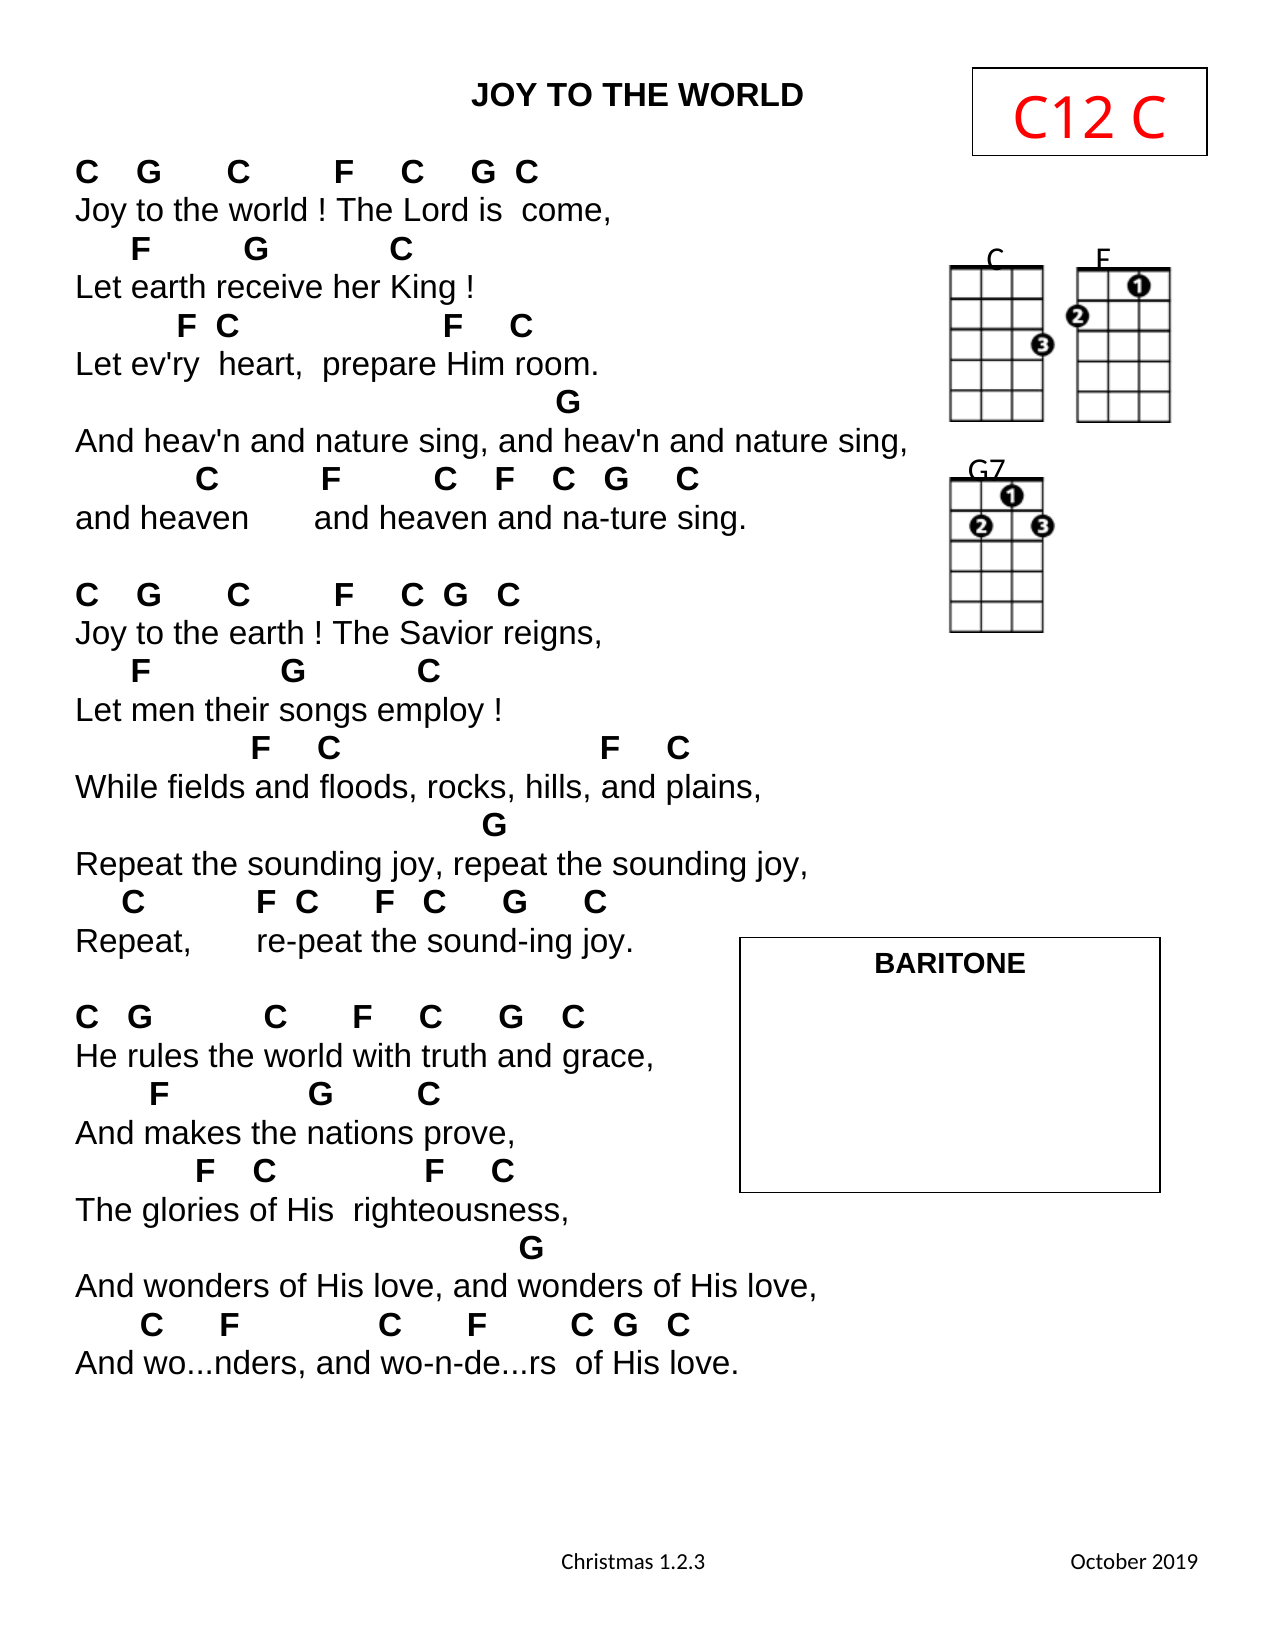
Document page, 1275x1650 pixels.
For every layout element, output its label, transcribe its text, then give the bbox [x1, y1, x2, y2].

text Let ev'ry heart, prepare Him room. [75, 344, 935, 382]
text F G C [75, 652, 1200, 690]
text Repeat, re-peat the sound-ing joy. [75, 921, 1200, 959]
text And wonders of His love, and wonders of His love, [75, 1267, 1200, 1305]
text Joy to the world ! The Lord is come, [75, 190, 1200, 229]
text [973, 69, 1206, 155]
text Let earth receive her King ! [75, 267, 935, 306]
text [1058, 382, 1062, 421]
text [1185, 382, 1200, 421]
text F C F C [75, 306, 935, 344]
text [1058, 575, 1200, 613]
text Repeat, re-peat the sound-ing joy. [741, 938, 1159, 1192]
text G [75, 382, 935, 421]
text C F C F C G C [75, 459, 977, 498]
text [1185, 267, 1200, 306]
text F G C [75, 229, 1200, 267]
text F C F C [75, 728, 1200, 767]
text He rules the world with truth and grace, [75, 1036, 739, 1074]
text [1161, 1151, 1200, 1190]
text C G C F C G C [75, 152, 1200, 190]
text G [75, 1228, 1200, 1267]
text [1058, 306, 1062, 344]
text [1161, 1074, 1200, 1113]
text C F C F C G C [75, 1305, 1200, 1343]
text C12 C [988, 76, 1191, 147]
text C F C F C G C [971, 459, 1200, 498]
text While fields and floods, rocks, hills, and plains, [75, 767, 1200, 805]
text [1058, 498, 1200, 536]
text [1161, 1036, 1200, 1074]
text BARITONE [756, 946, 1144, 979]
text F G C [75, 1074, 739, 1113]
text Repeat the sounding joy, repeat the sounding joy, [75, 844, 1200, 882]
text Let men their songs employ ! [75, 690, 1200, 728]
text [1185, 306, 1200, 344]
text F C F C [75, 1151, 739, 1190]
text The glories of His righteousness, [75, 1190, 1200, 1228]
text C F C F C G C [75, 882, 1200, 921]
text and heaven and heaven and na-ture sing. [75, 498, 935, 536]
text Joy to the earth ! The Savior reigns, [75, 613, 1200, 652]
text JOY TO THE WORLD [75, 75, 972, 113]
text C G C F C G C [75, 575, 935, 613]
text G [75, 805, 1200, 844]
text And heav'n and nature sing, and heav'n and nature sing, [75, 421, 1200, 459]
text C G C F C G C [75, 997, 739, 1036]
text And wo...nders, and wo-n-de...rs of His love. [75, 1343, 1200, 1382]
text [1161, 1113, 1200, 1151]
text [1161, 997, 1200, 1036]
text And makes the nations prove, [75, 1113, 739, 1151]
